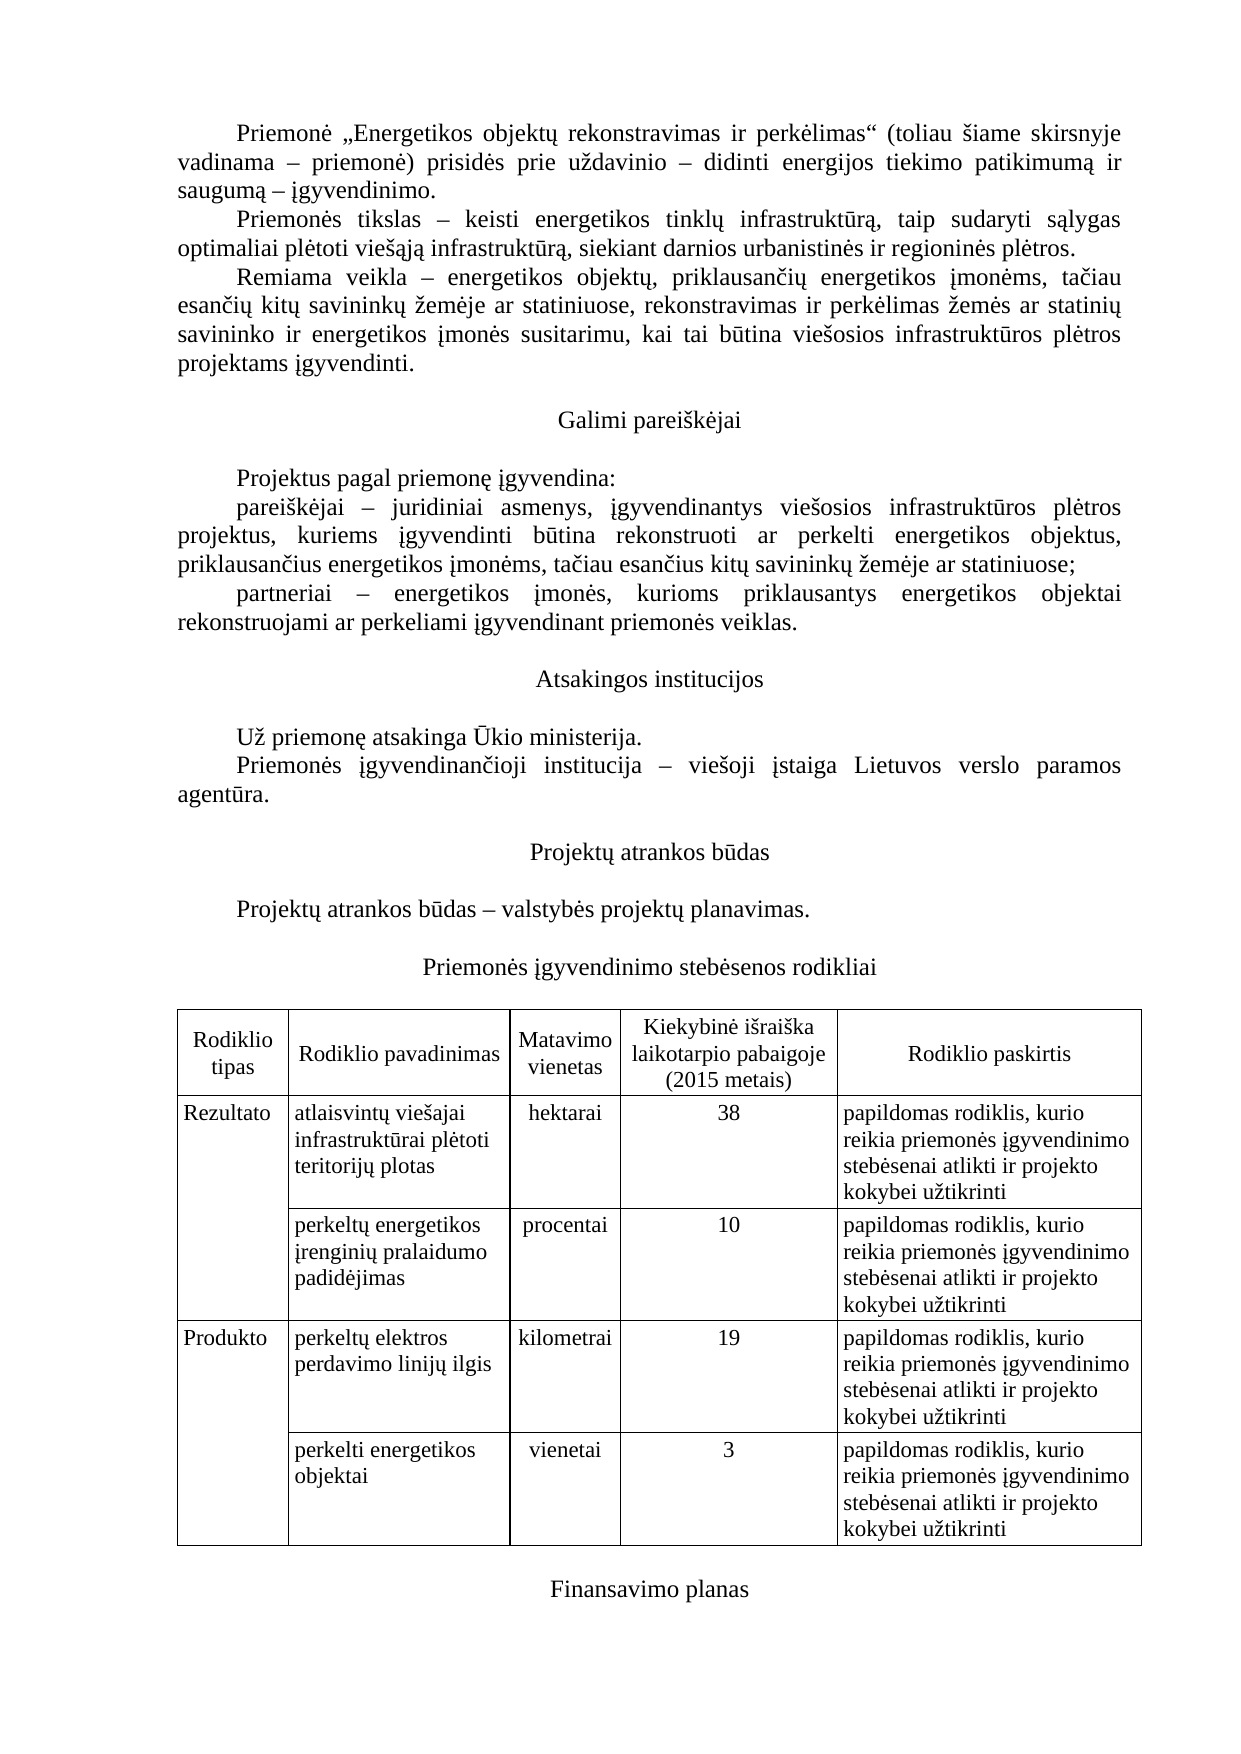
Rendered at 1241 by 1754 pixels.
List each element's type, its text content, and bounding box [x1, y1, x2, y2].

table_cell papildomas rodiklis, kurio reikia priemonės įgyvendinimo stebėsenai atlikti ir projekto kokybei užtikrinti [838, 1433, 1141, 1544]
table_cell kilometrai [511, 1321, 620, 1432]
table_cell 10 [621, 1209, 837, 1320]
text Projektų atrankos būdas – valstybės projektų planavimas. [177, 894, 1122, 923]
table_cell 38 [621, 1096, 837, 1208]
text Priemonė „Energetikos objektų rekonstravimas ir perkėlimas“ (toliau šiame skirsnyje vadinama – priemonė) prisidės prie uždavinio – didinti energijos tiekimo patikimumą ir saugumą – įgyvendinimo. [177, 118, 1122, 204]
text Priemonės įgyvendinančioji institucija – viešoji įstaiga Lietuvos verslo paramos agentūra. [177, 751, 1122, 808]
table_cell perkeltų energetikos įrenginių pralaidumo padidėjimas [289, 1209, 509, 1320]
table_cell perkelti energetikos objektai [289, 1433, 509, 1544]
text Finansavimo planas [177, 1574, 1122, 1603]
table_cell 19 [621, 1321, 837, 1432]
text Projektus pagal priemonę įgyvendina: [177, 463, 1122, 492]
table_cell papildomas rodiklis, kurio reikia priemonės įgyvendinimo stebėsenai atlikti ir projekto kokybei užtikrinti [838, 1321, 1141, 1432]
table_header Kiekybinė išraiška laikotarpio pabaigoje (2015 metais) [621, 1010, 837, 1095]
text Priemonės tikslas – keisti energetikos tinklų infrastruktūrą, taip sudaryti sąlygas optimaliai plėtoti viešąją infrastruktūrą, siekiant darnios urbanistinės ir regioninės plėtros. [177, 204, 1122, 262]
table_cell 3 [621, 1433, 837, 1544]
text Projektų atrankos būdas [177, 837, 1122, 866]
table_cell vienetai [511, 1433, 620, 1544]
text pareiškėjai – juridiniai asmenys, įgyvendinantys viešosios infrastruktūros plėtros projektus, kuriems įgyvendinti būtina rekonstruoti ar perkelti energetikos objektus, priklausančius energetikos įmonėms, tačiau esančius kitų savininkų žemėje ar statiniuose; [177, 492, 1122, 578]
text Priemonės įgyvendinimo stebėsenos rodikliai [177, 952, 1122, 981]
text partneriai – energetikos įmonės, kurioms priklausantys energetikos objektai rekonstruojami ar perkeliami įgyvendinant priemonės veiklas. [177, 578, 1122, 636]
table_cell atlaisvintų viešajai infrastruktūrai plėtoti teritorijų plotas [289, 1096, 509, 1208]
text Remiama veikla – energetikos objektų, priklausančių energetikos įmonėms, tačiau esančių kitų savininkų žemėje ar statiniuose, rekonstravimas ir perkėlimas žemės ar statinių savininko ir energetikos įmonės susitarimu, kai tai būtina viešosios infrastruktūros plėtros projektams įgyvendinti. [177, 262, 1122, 377]
text Už priemonę atsakinga Ūkio ministerija. [177, 722, 1122, 751]
table_cell Produkto [178, 1321, 288, 1544]
table_cell perkeltų elektros perdavimo linijų ilgis [289, 1321, 509, 1432]
table_cell procentai [511, 1209, 620, 1320]
table_header Rodiklio paskirtis [838, 1010, 1141, 1095]
table_cell hektarai [511, 1096, 620, 1208]
table_cell Rezultato [178, 1096, 288, 1320]
text Galimi pareiškėjai [177, 406, 1122, 434]
table_header Matavimo vienetas [511, 1010, 620, 1095]
table_cell papildomas rodiklis, kurio reikia priemonės įgyvendinimo stebėsenai atlikti ir projekto kokybei užtikrinti [838, 1209, 1141, 1320]
text Atsakingos institucijos [177, 664, 1122, 693]
table_header Rodiklio tipas [178, 1010, 288, 1095]
table_cell papildomas rodiklis, kurio reikia priemonės įgyvendinimo stebėsenai atlikti ir projekto kokybei užtikrinti [838, 1096, 1141, 1208]
table_header Rodiklio pavadinimas [289, 1010, 509, 1095]
